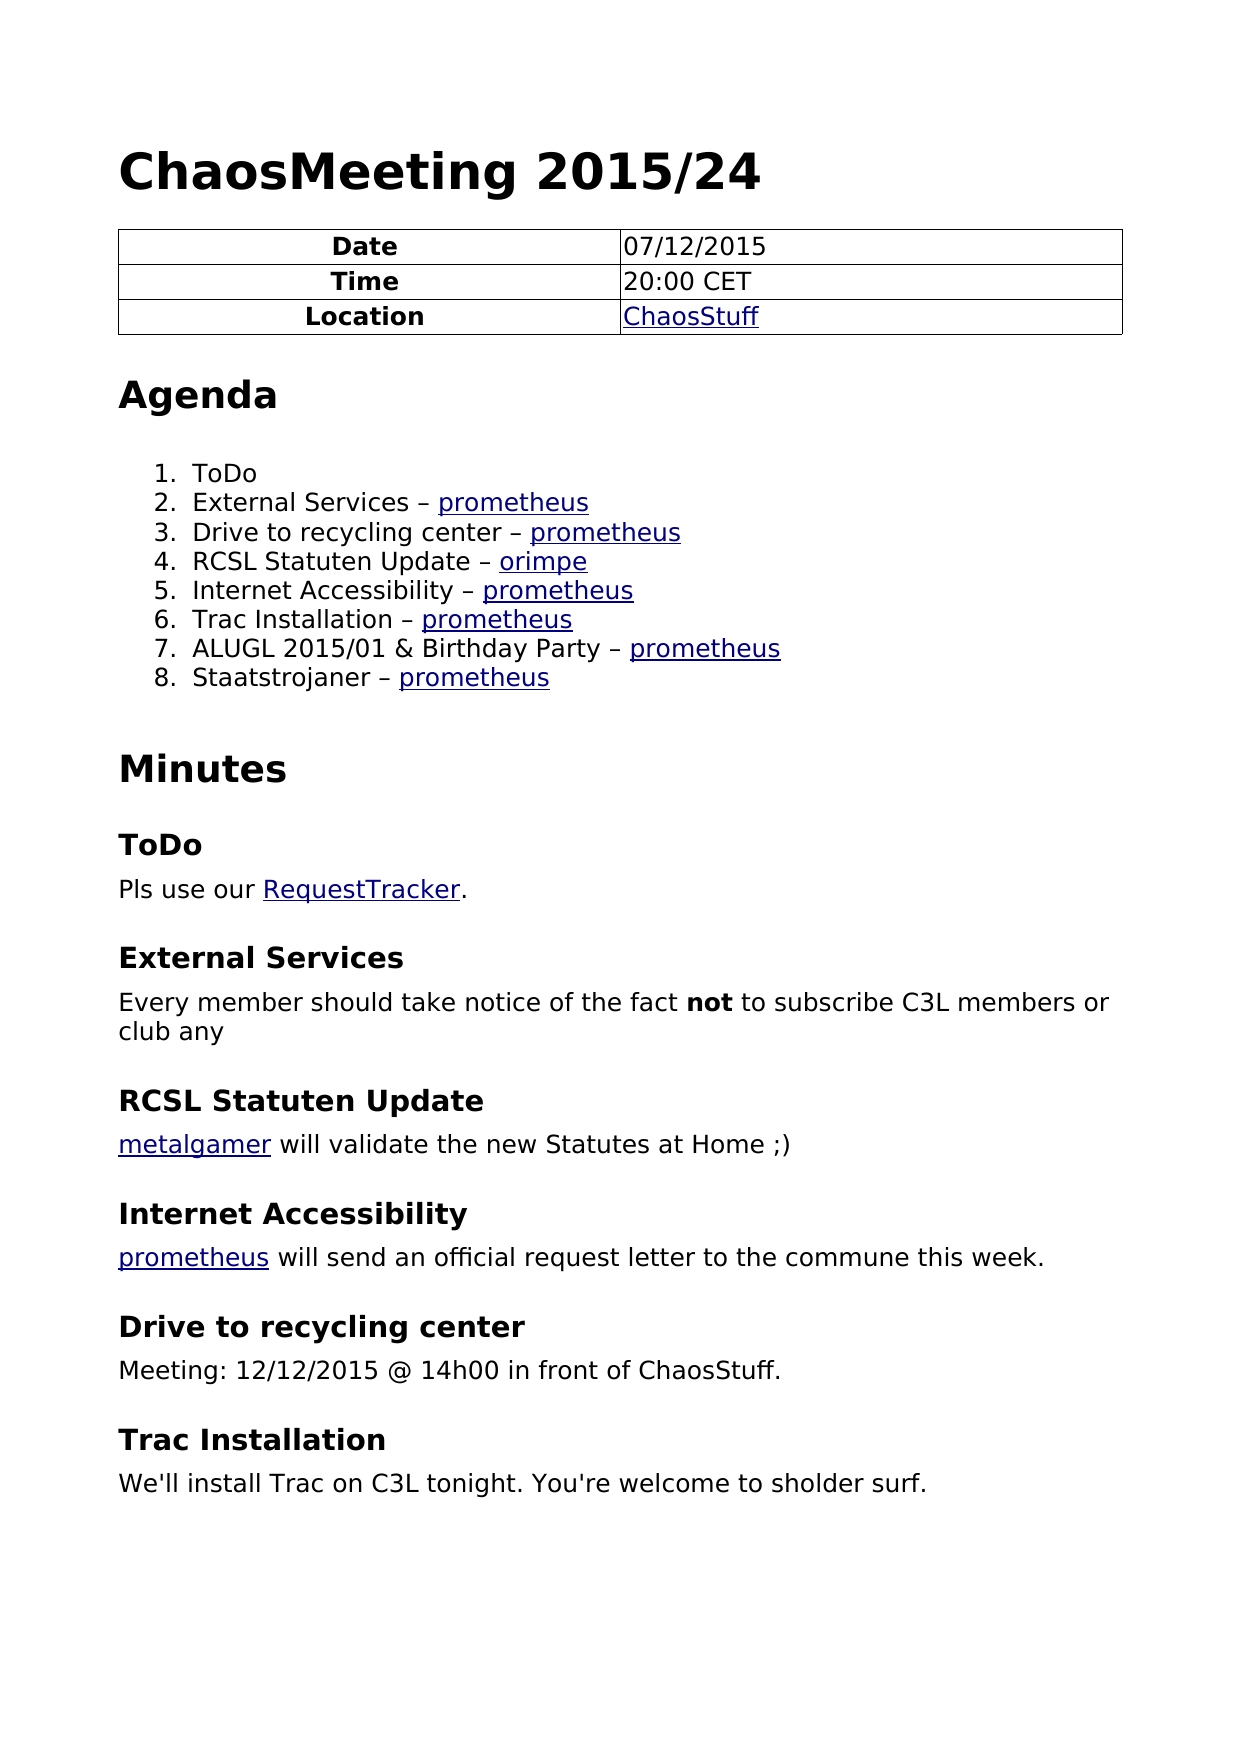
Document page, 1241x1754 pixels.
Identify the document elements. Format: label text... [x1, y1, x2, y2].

list Drive to recycling center – prometheus [177, 518, 1122, 547]
list Internet Accessibility – prometheus [177, 576, 1122, 605]
subtitle ToDo [118, 828, 1122, 862]
table_cell Time [119, 265, 620, 299]
table_cell ChaosStuff [621, 300, 1122, 334]
table_header Date [119, 230, 620, 264]
subtitle Internet Accessibility [118, 1197, 1122, 1231]
subtitle Trac Installation [118, 1423, 1122, 1457]
subtitle External Services [118, 942, 1122, 976]
text metalgamer will validate the new Statutes at Home ;) [118, 1130, 1122, 1159]
subtitle Minutes [118, 747, 1122, 791]
list Trac Installation – prometheus [177, 605, 1122, 634]
text Meeting: 12/12/2015 @ 14h00 in front of ChaosStuff. [118, 1357, 1122, 1386]
subtitle Agenda [118, 374, 1122, 417]
subtitle ChaosMeeting 2015/24 [118, 143, 1122, 201]
subtitle Drive to recycling center [118, 1310, 1122, 1344]
text prometheus will send an official request letter to the commune this week. [118, 1243, 1122, 1273]
list ToDo [177, 459, 1122, 489]
table_cell Location [119, 300, 620, 334]
list External Services – prometheus [177, 489, 1122, 518]
subtitle RCSL Statuten Update [118, 1084, 1122, 1118]
text Pls use our RequestTracker. [118, 875, 1122, 904]
text We'll install Trac on C3L tonight. You're welcome to sholder surf. [118, 1470, 1122, 1499]
list RCSL Statuten Update – orimpe [177, 547, 1122, 576]
list ALUGL 2015/01 & Birthday Party – prometheus [177, 634, 1122, 664]
text Every member should take notice of the fact not to subscribe C3L members or club any [118, 988, 1122, 1046]
table_header 07/12/2015 [621, 230, 1122, 264]
table_cell 20:00 CET [621, 265, 1122, 299]
list Staatstrojaner – prometheus [177, 664, 1122, 693]
